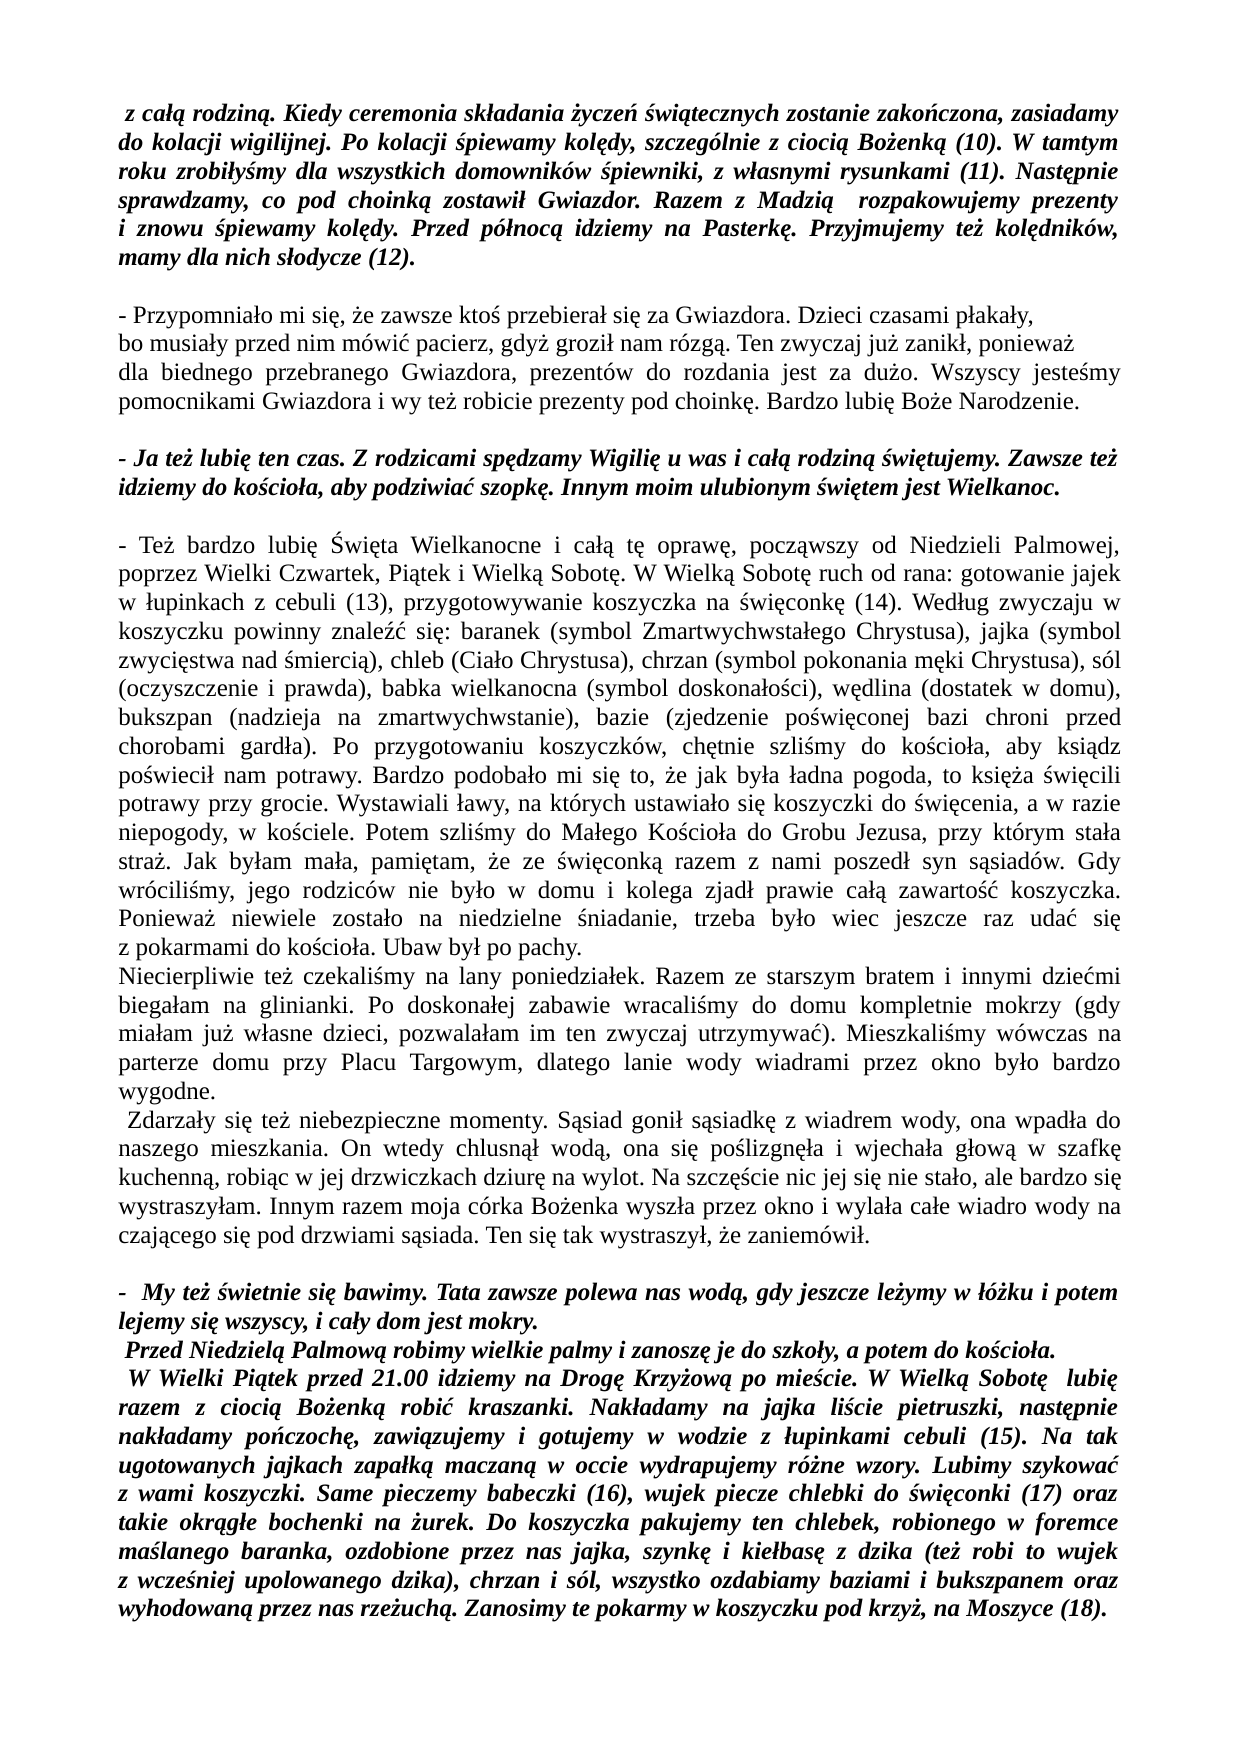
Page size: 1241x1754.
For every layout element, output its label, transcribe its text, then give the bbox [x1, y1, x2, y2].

text - Też bardzo lubię Święta Wielkanocne i całą tę oprawę, począwszy od Niedzieli Palmowej, poprzez Wielki Czwartek, Piątek i Wielką Sobotę. W Wielką Sobotę ruch od rana: gotowanie jajek w łupinkach z cebuli (13), przygotowywanie koszyczka na święconkę (14). Według zwyczaju w koszyczku powinny znaleźć się: baranek (symbol Zmartwychwstałego Chrystusa), jajka (symbol zwycięstwa nad śmiercią), chleb (Ciało Chrystusa), chrzan (symbol pokonania męki Chrystusa), sól (oczyszczenie i prawda), babka wielkanocna (symbol doskonałości), wędlina (dostatek w domu), bukszpan (nadzieja na zmartwychwstanie), bazie (zjedzenie poświęconej bazi chroni przed chorobami gardła). Po przygotowaniu koszyczków, chętnie szliśmy do kościoła, aby ksiądz poświecił nam potrawy. Bardzo podobało mi się to, że jak była ładna pogoda, to księża święcili potrawy przy grocie. Wystawiali ławy, na których ustawiało się koszyczki do święcenia, a w razie niepogody, w kościele. Potem szliśmy do Małego Kościoła do Grobu Jezusa, przy którym stała straż. Jak byłam mała, pamiętam, że ze święconką razem z nami poszedł syn sąsiadów. Gdy wróciliśmy, jego rodziców nie było w domu i kolega zjadł prawie całą zawartość koszyczka. Ponieważ niewiele zostało na niedzielne śniadanie, trzeba było wiec jeszcze raz udać się z pokarmami do kościoła. Ubaw był po pachy. [118, 530, 1122, 961]
text - My też świetnie się bawimy. Tata zawsze polewa nas wodą, gdy jeszcze leżymy w łóżku i potem lejemy się wszyscy, i cały dom jest mokry. [118, 1277, 1122, 1335]
text W Wielki Piątek przed 21.00 idziemy na Drogę Krzyżową po mieście. W Wielką Sobotę lubię razem z ciocią Bożenką robić kraszanki. Nakładamy na jajka liście pietruszki, następnie nakładamy pończochę, zawiązujemy i gotujemy w wodzie z łupinkami cebuli (15). Na tak ugotowanych jajkach zapałką maczaną w occie wydrapujemy różne wzory. Lubimy szykować z wami koszyczki. Same pieczemy babeczki (16), wujek piecze chlebki do święconki (17) oraz takie okrągłe bochenki na żurek. Do koszyczka pakujemy ten chlebek, robionego w foremce maślanego baranka, ozdobione przez nas jajka, szynkę i kiełbasę z dzika (też robi to wujek z wcześniej upolowanego dzika), chrzan i sól, wszystko ozdabiamy baziami i bukszpanem oraz wyhodowaną przez nas rzeżuchą. Zanosimy te pokarmy w koszyczku pod krzyż, na Moszyce (18). [118, 1363, 1122, 1622]
text dla biednego przebranego Gwiazdora, prezentów do rozdania jest za dużo. Wszyscy jesteśmy pomocnikami Gwiazdora i wy też robicie prezenty pod choinkę. Bardzo lubię Boże Narodzenie. [118, 357, 1122, 415]
text Przed Niedzielą Palmową robimy wielkie palmy i zanoszę je do szkoły, a potem do kościoła. [118, 1335, 1122, 1363]
text Zdarzały się też niebezpieczne momenty. Sąsiad gonił sąsiadkę z wiadrem wody, ona wpadła do naszego mieszkania. On wtedy chlusnął wodą, ona się poślizgnęła i wjechała głową w szafkę kuchenną, robiąc w jej drzwiczkach dziurę na wylot. Na szczęście nic jej się nie stało, ale bardzo się wystraszyłam. Innym razem moja córka Bożenka wyszła przez okno i wylała całe wiadro wody na czającego się pod drzwiami sąsiada. Ten się tak wystraszył, że zaniemówił. [118, 1105, 1122, 1248]
text bo musiały przed nim mówić pacierz, gdyż groził nam rózgą. Ten zwyczaj już zanikł, ponieważ [118, 328, 1122, 357]
text z całą rodziną. Kiedy ceremonia składania życzeń świątecznych zostanie zakończona, zasiadamy do kolacji wigilijnej. Po kolacji śpiewamy kolędy, szczególnie z ciocią Bożenką (10). W tamtym roku zrobiłyśmy dla wszystkich domowników śpiewniki, z własnymi rysunkami (11). Następnie sprawdzamy, co pod choinką zostawił Gwiazdor. Razem z Madzią rozpakowujemy prezenty i znowu śpiewamy kolędy. Przed północą idziemy na Pasterkę. Przyjmujemy też kolędników, mamy dla nich słodycze (12). [118, 98, 1122, 271]
text - Przypomniało mi się, że zawsze ktoś przebierał się za Gwiazdora. Dzieci czasami płakały, [118, 300, 1122, 328]
text Niecierpliwie też czekaliśmy na lany poniedziałek. Razem ze starszym bratem i innymi dziećmi biegałam na glinianki. Po doskonałej zabawie wracaliśmy do domu kompletnie mokrzy (gdy miałam już własne dzieci, pozwalałam im ten zwyczaj utrzymywać). Mieszkaliśmy wówczas na parterze domu przy Placu Targowym, dlatego lanie wody wiadrami przez okno było bardzo wygodne. [118, 961, 1122, 1105]
text - Ja też lubię ten czas. Z rodzicami spędzamy Wigilię u was i całą rodziną świętujemy. Zawsze też idziemy do kościoła, aby podziwiać szopkę. Innym moim ulubionym świętem jest Wielkanoc. [118, 443, 1122, 501]
